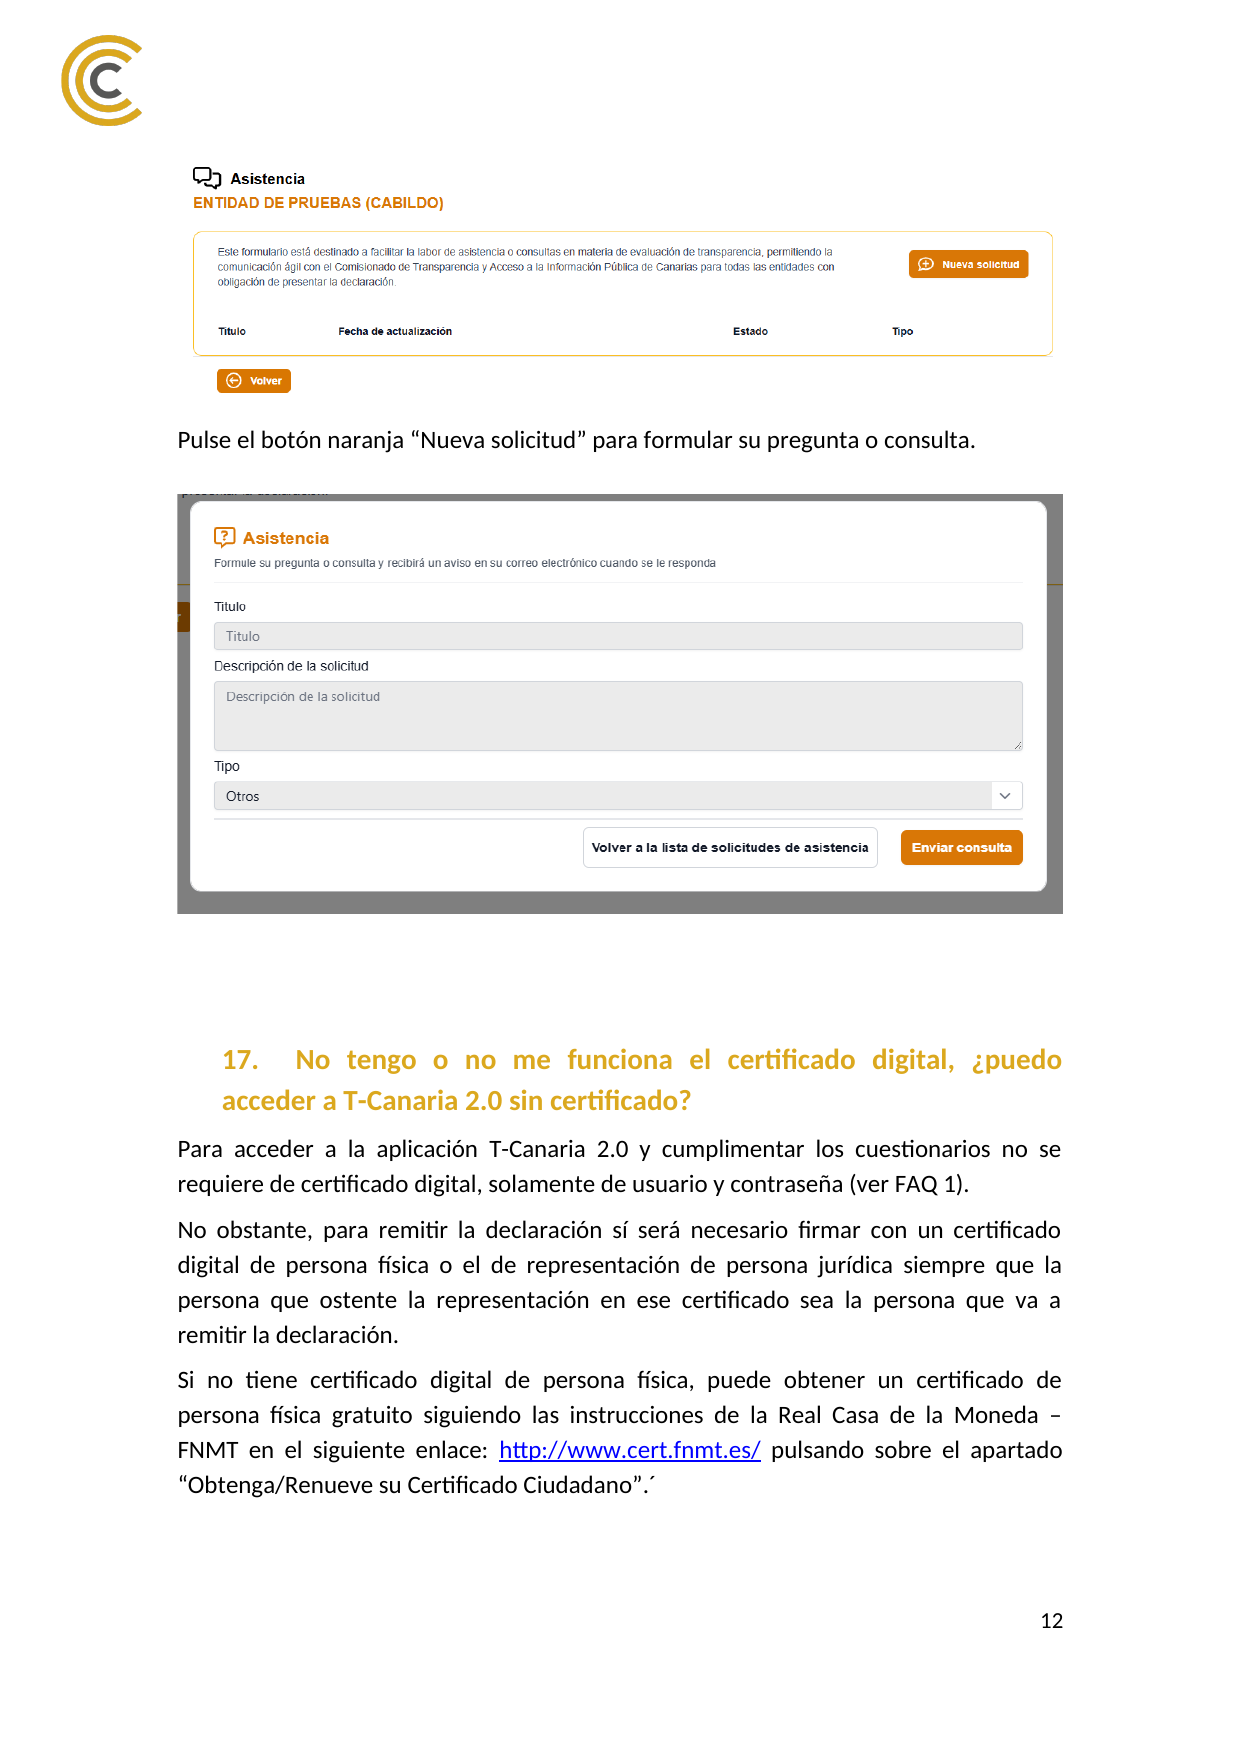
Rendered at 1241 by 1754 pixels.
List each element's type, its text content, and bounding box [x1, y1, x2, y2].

subtitle No tengo o no me funciona el certificado digital, ¿puedo acceder a T-Canaria 2.0 sin certificado? [222, 1041, 1063, 1118]
text Si no tiene certificado digital de persona física, puede obtener un certificado de persona física gratuito siguiendo las instrucciones de la Real Casa de la Moneda – FNMT en el siguiente enlace: http://www.cert.fnmt.es/ pulsando sobre el apartado “Obtenga/Renueve su Certificado Ciudadano”.´ [177, 1364, 1063, 1500]
text No obstante, para remitir la declaración sí será necesario firmar con un certificado digital de persona física o el de representación de persona jurídica siempre que la persona que ostente la representación en ese certificado sea la persona que va a remitir la declaración. [177, 1214, 1063, 1349]
text Para acceder a la aplicación T-Canaria 2.0 y cumplimentar los cuestionarios no se requiere de certificado digital, solamente de usuario y contraseña (ver FAQ 1). [177, 1133, 1063, 1199]
text Pulse el botón naranja “Nueva solicitud” para formular su pregunta o consulta. [177, 424, 1063, 455]
